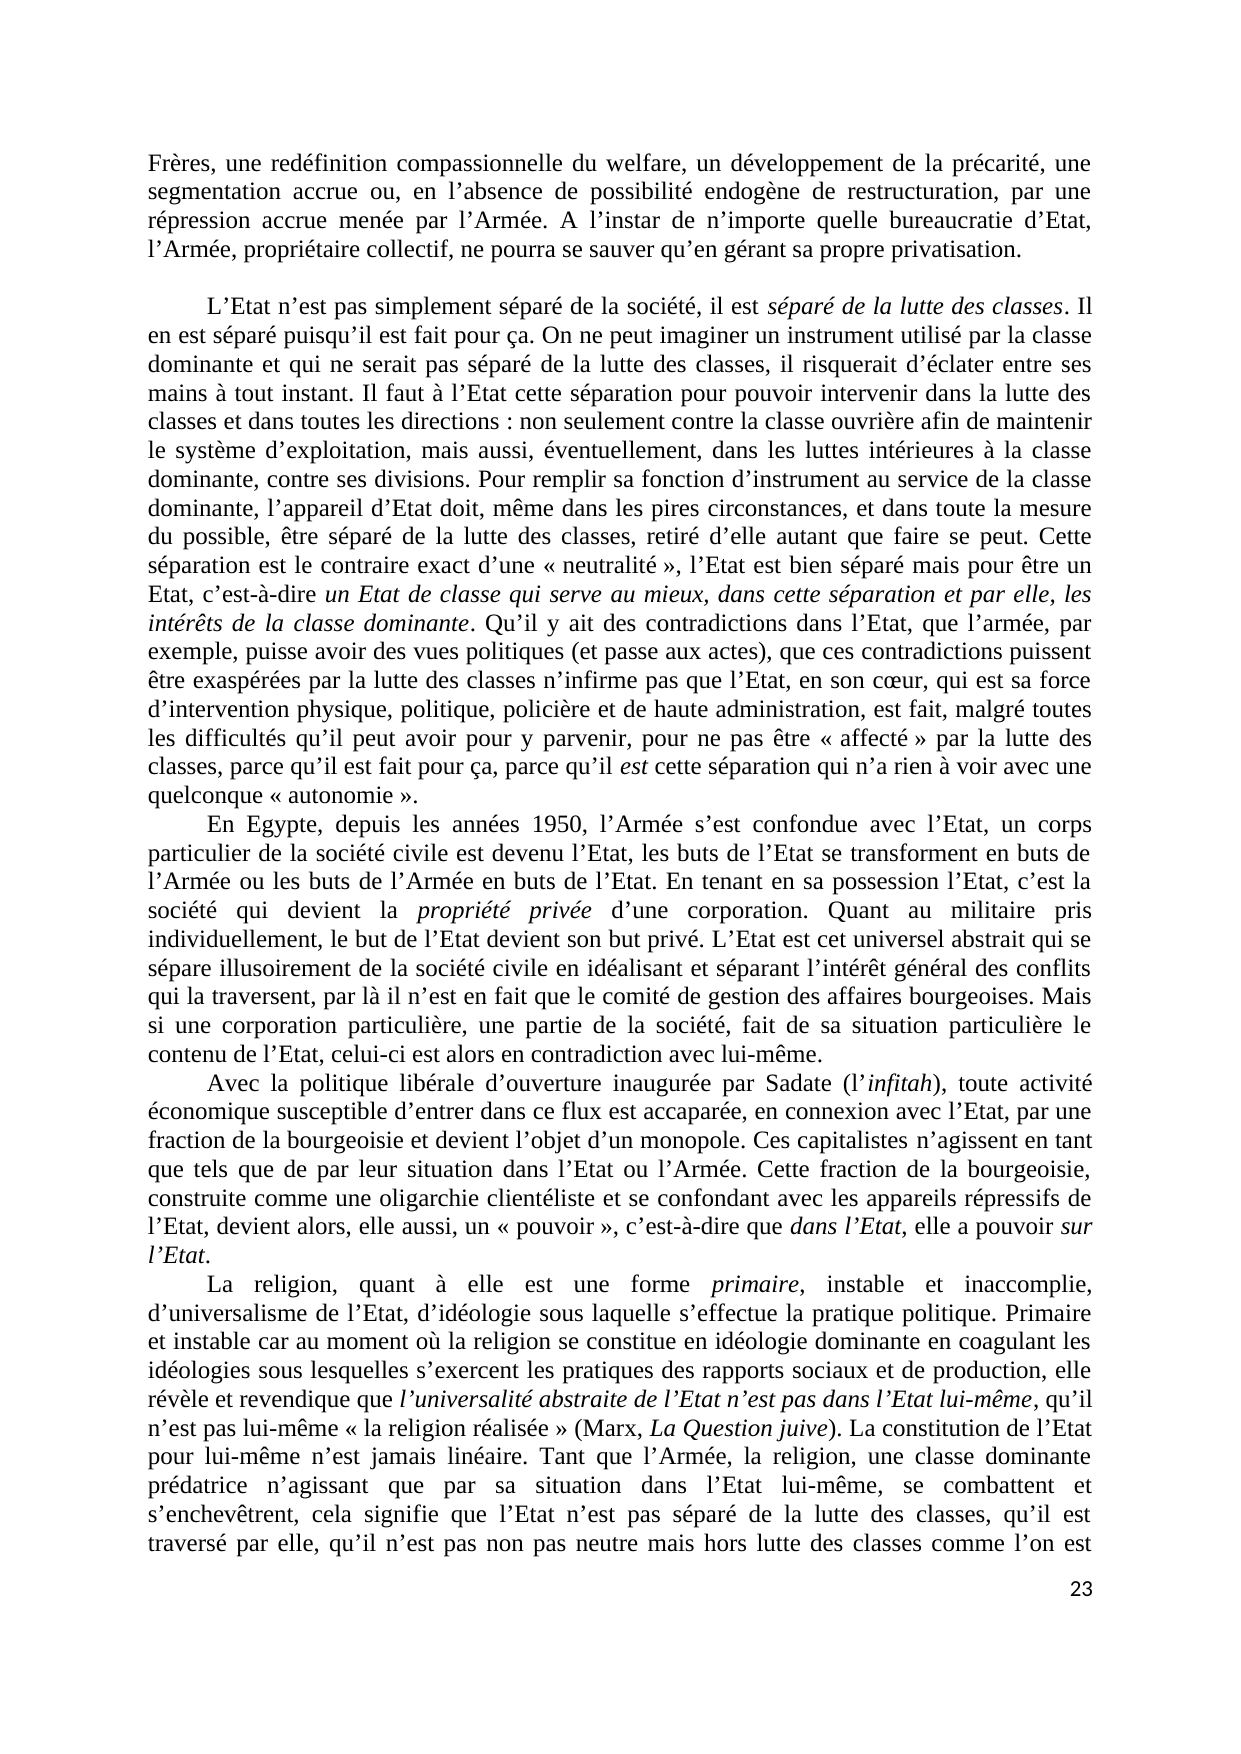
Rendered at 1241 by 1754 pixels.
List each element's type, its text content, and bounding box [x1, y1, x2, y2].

text Frères, une redéfinition compassionnelle du welfare, un développement de la précarité, une segmentation accrue ou, en l’absence de possibilité endogène de restructuration, par une répression accrue menée par l’Armée. A l’instar de n’importe quelle bureaucratie d’Etat, l’Armée, propriétaire collectif, ne pourra se sauver qu’en gérant sa propre privatisation. [148, 148, 1093, 263]
text En Egypte, depuis les années 1950, l’Armée s’est confondue avec l’Etat, un corps particulier de la société civile est devenu l’Etat, les buts de l’Etat se transforment en buts de l’Armée ou les buts de l’Armée en buts de l’Etat. En tenant en sa possession l’Etat, c’est la société qui devient la propriété privée d’une corporation. Quant au militaire pris individuellement, le but de l’Etat devient son but privé. L’Etat est cet universel abstrait qui se sépare illusoirement de la société civile en idéalisant et séparant l’intérêt général des conflits qui la traversent, par là il n’est en fait que le comité de gestion des affaires bourgeoises. Mais si une corporation particulière, une partie de la société, fait de sa situation particulière le contenu de l’Etat, celui-ci est alors en contradiction avec lui-même. [148, 809, 1093, 1068]
text L’Etat n’est pas simplement séparé de la société, il est séparé de la lutte des classes. Il en est séparé puisqu’il est fait pour ça. On ne peut imaginer un instrument utilisé par la classe dominante et qui ne serait pas séparé de la lutte des classes, il risquerait d’éclater entre ses mains à tout instant. Il faut à l’Etat cette séparation pour pouvoir intervenir dans la lutte des classes et dans toutes les directions : non seulement contre la classe ouvrière afin de maintenir le système d’exploitation, mais aussi, éventuellement, dans les luttes intérieures à la classe dominante, contre ses divisions. Pour remplir sa fonction d’instrument au service de la classe dominante, l’appareil d’Etat doit, même dans les pires circonstances, et dans toute la mesure du possible, être séparé de la lutte des classes, retiré d’elle autant que faire se peut. Cette séparation est le contraire exact d’une « neutralité », l’Etat est bien séparé mais pour être un Etat, c’est-à-dire un Etat de classe qui serve au mieux, dans cette séparation et par elle, les intérêts de la classe dominante. Qu’il y ait des contradictions dans l’Etat, que l’armée, par exemple, puisse avoir des vues politiques (et passe aux actes), que ces contradictions puissent être exaspérées par la lutte des classes n’infirme pas que l’Etat, en son cœur, qui est sa force d’intervention physique, politique, policière et de haute administration, est fait, malgré toutes les difficultés qu’il peut avoir pour y parvenir, pour ne pas être « affecté » par la lutte des classes, parce qu’il est fait pour ça, parce qu’il est cette séparation qui n’a rien à voir avec une quelconque « autonomie ». [148, 291, 1093, 809]
text La religion, quant à elle est une forme primaire, instable et inaccomplie, d’universalisme de l’Etat, d’idéologie sous laquelle s’effectue la pratique politique. Primaire et instable car au moment où la religion se constitue en idéologie dominante en coagulant les idéologies sous lesquelles s’exercent les pratiques des rapports sociaux et de production, elle révèle et revendique que l’universalité abstraite de l’Etat n’est pas dans l’Etat lui-même, qu’il n’est pas lui-même « la religion réalisée » (Marx, La Question juive). La constitution de l’Etat pour lui-même n’est jamais linéaire. Tant que l’Armée, la religion, une classe dominante prédatrice n’agissant que par sa situation dans l’Etat lui-même, se combattent et s’enchevêtrent, cela signifie que l’Etat n’est pas séparé de la lutte des classes, qu’il est traversé par elle, qu’il n’est pas non pas neutre mais hors lutte des classes comme l’on est [148, 1269, 1093, 1556]
text Avec la politique libérale d’ouverture inaugurée par Sadate (l’infitah), toute activité économique susceptible d’entrer dans ce flux est accaparée, en connexion avec l’Etat, par une fraction de la bourgeoisie et devient l’objet d’un monopole. Ces capitalistes n’agissent en tant que tels que de par leur situation dans l’Etat ou l’Armée. Cette fraction de la bourgeoisie, construite comme une oligarchie clientéliste et se confondant avec les appareils répressifs de l’Etat, devient alors, elle aussi, un « pouvoir », c’est-à-dire que dans l’Etat, elle a pouvoir sur l’Etat. [148, 1068, 1093, 1269]
